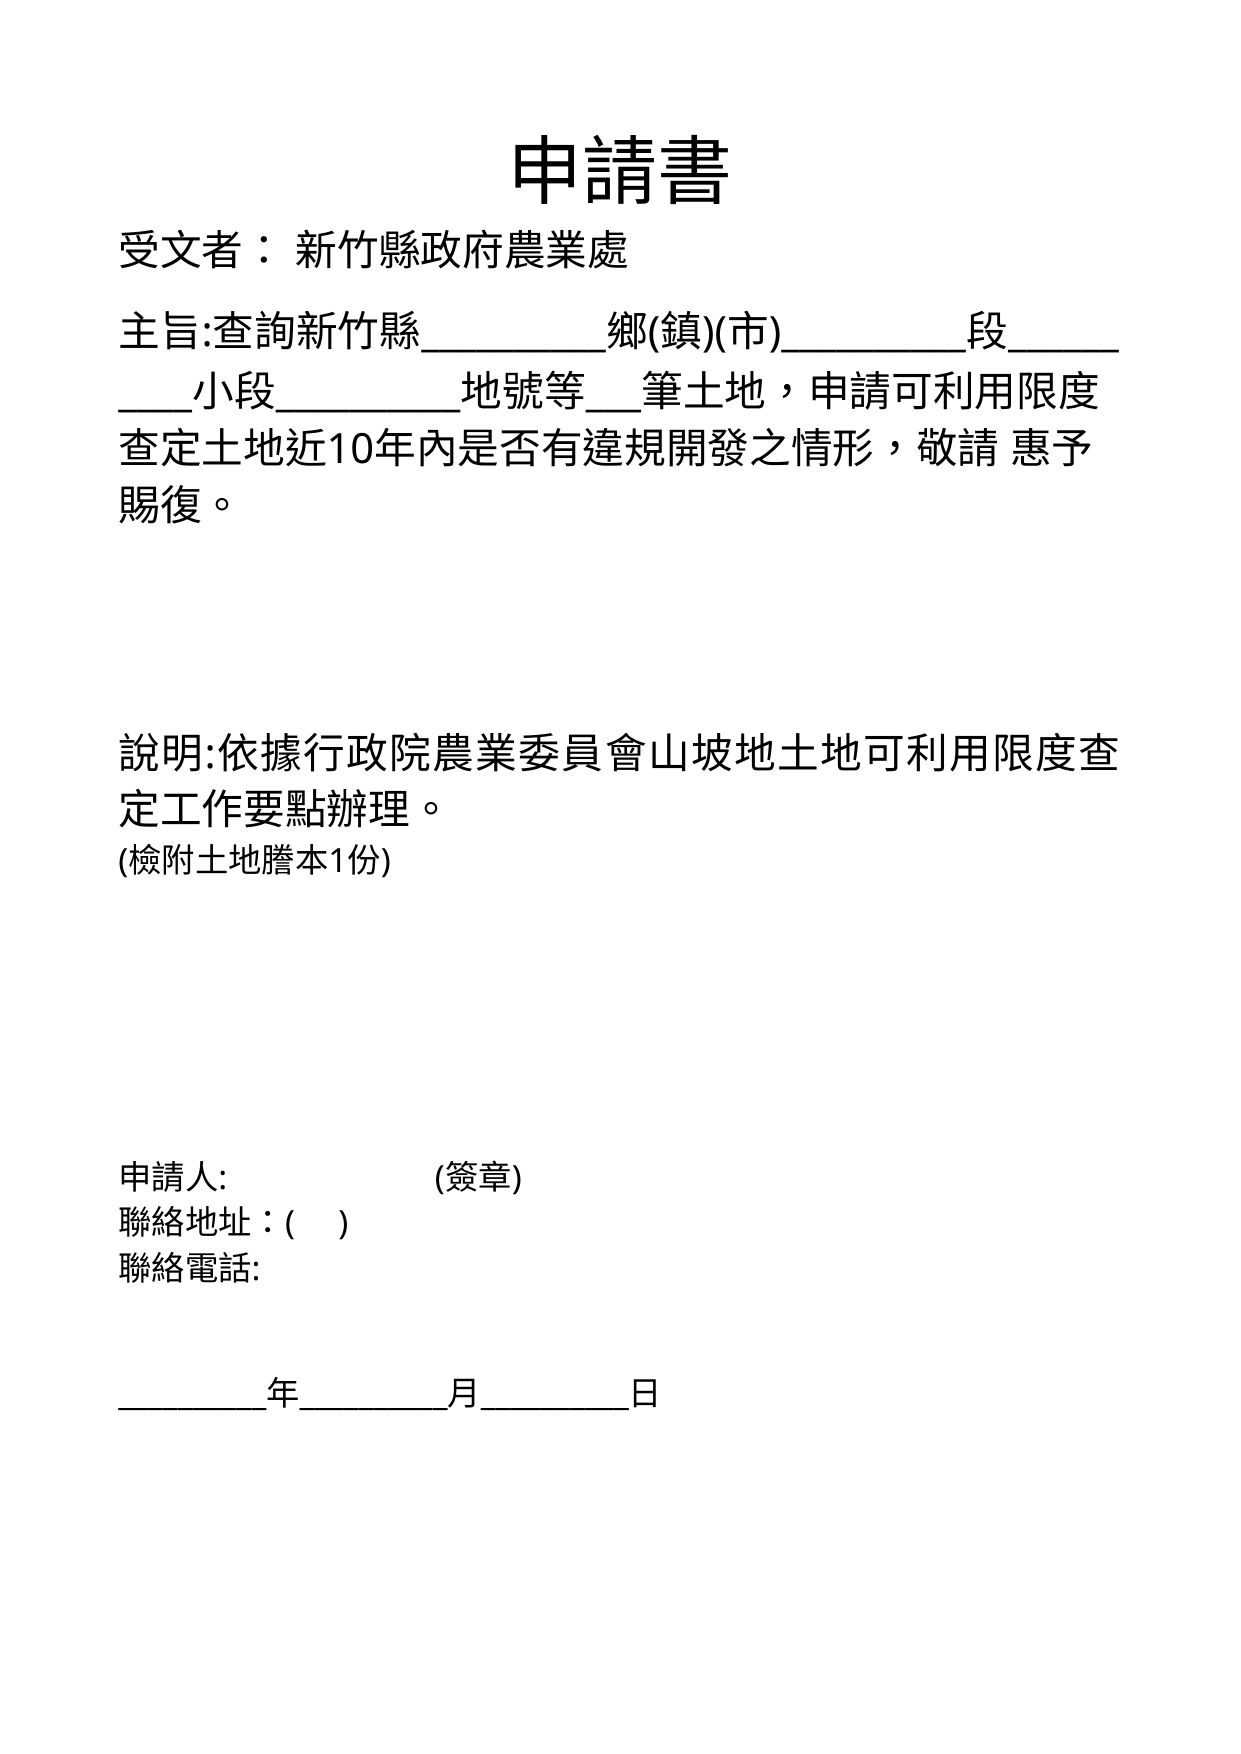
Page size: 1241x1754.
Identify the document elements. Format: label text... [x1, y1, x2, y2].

text 申請書 [118, 118, 1122, 220]
text 聯絡地址：( ) [118, 1199, 1122, 1244]
text 受文者： 新竹縣政府農業處 [118, 220, 1122, 277]
text __________年__________月__________日 [118, 1367, 1122, 1415]
text (檢附土地謄本1份) [118, 837, 1122, 882]
text 主旨:查詢新竹縣__________鄉(鎮)(市)__________段__________小段__________地號等___筆土地，申請可利用限度查定土地近10年內是否有違規開發之情形，敬請 惠予賜復。 [118, 298, 1122, 532]
text 聯絡電話: [118, 1244, 1122, 1290]
text 申請人: (簽章) [118, 1151, 1122, 1199]
text 說明:依據行政院農業委員會山坡地土地可利用限度查定工作要點辦理。 [118, 723, 1122, 837]
